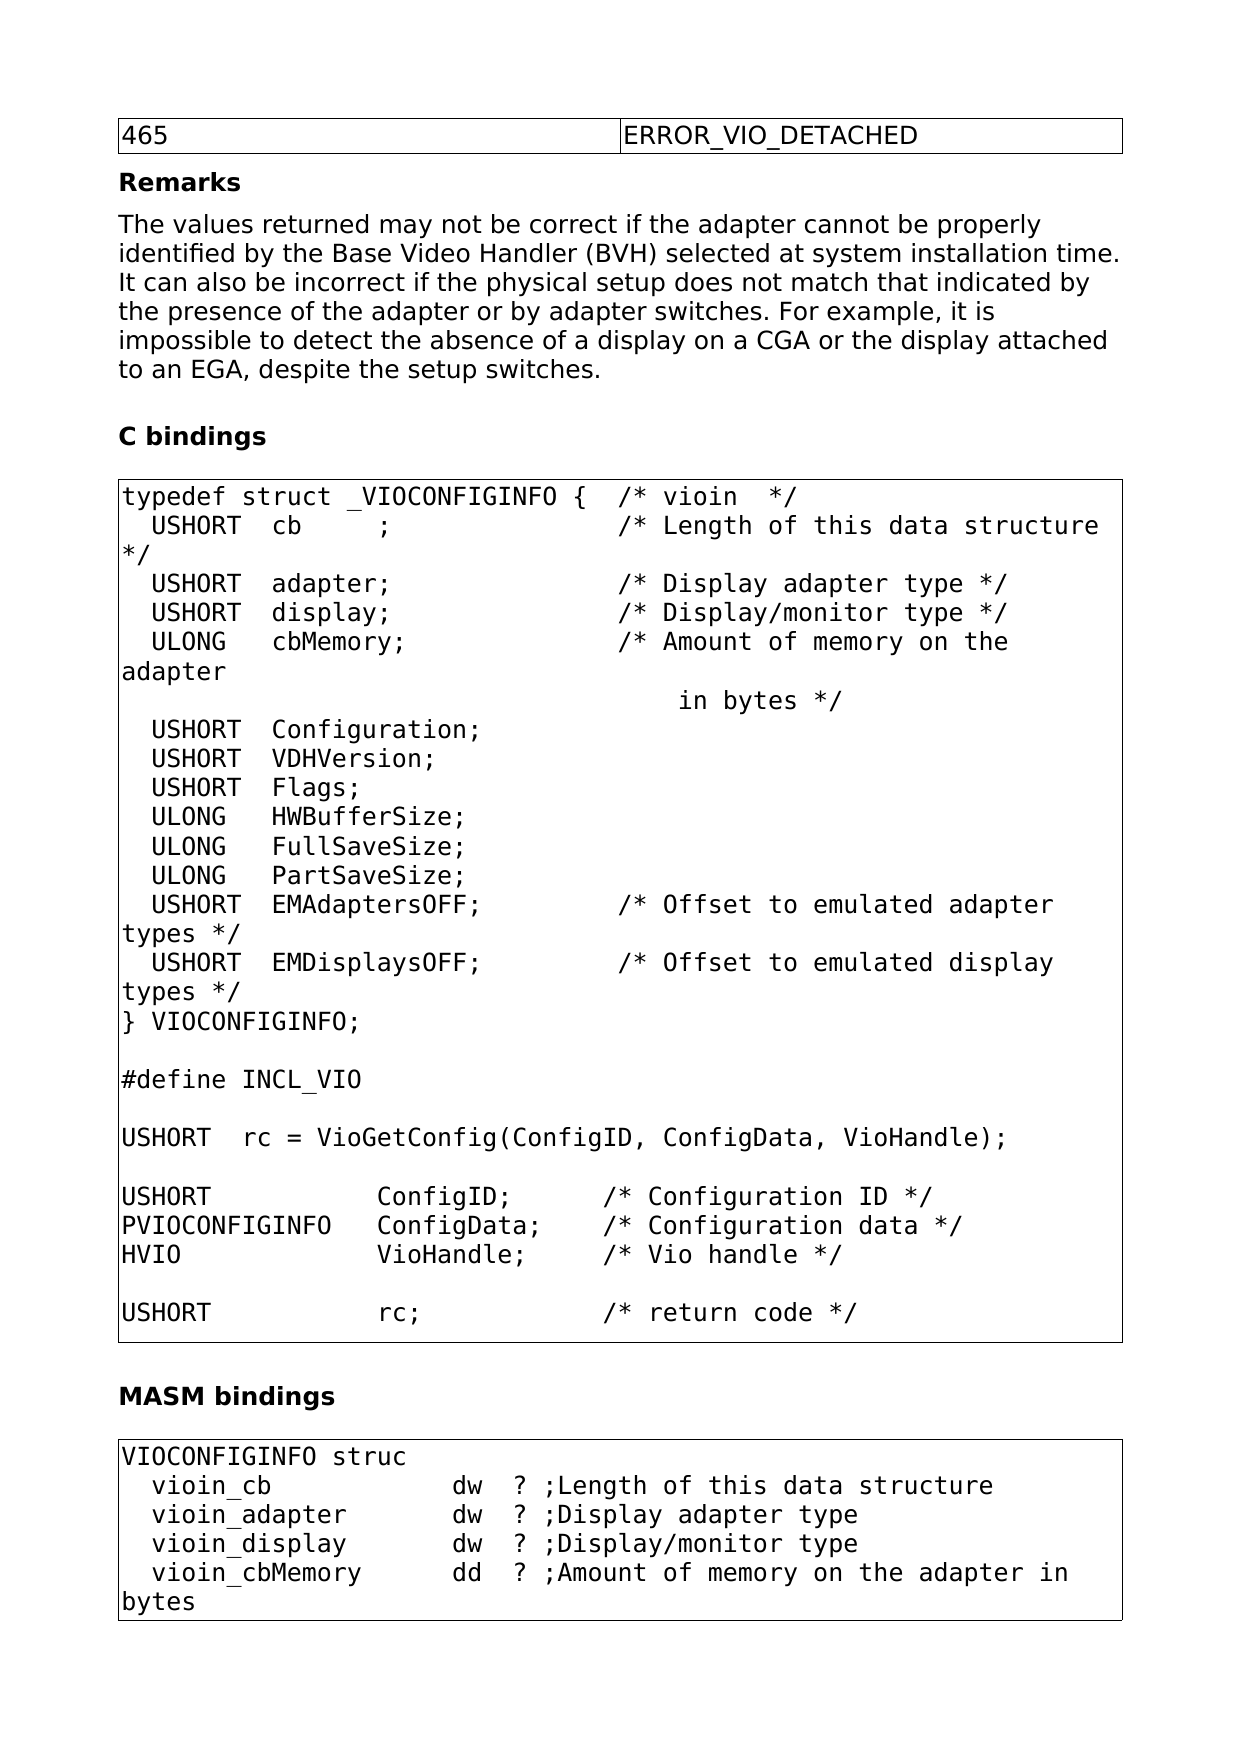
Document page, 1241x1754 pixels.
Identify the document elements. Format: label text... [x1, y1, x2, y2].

subtitle C bindings [118, 422, 1122, 451]
text Remarks [118, 168, 1122, 197]
table_cell 465 [119, 119, 620, 153]
table_header VIOCONFIGINFO struc vioin_cb dw ? ;Length of this data structure vioin_adapter dw ? ;Display adapter type vioin_display dw ? ;Display/monitor type vioin_cbMemory dd ? ;Amount of memory on the adapter in bytes [119, 1440, 1122, 1619]
table_cell ERROR_VIO_DETACHED [621, 119, 1122, 153]
table_header typedef struct _VIOCONFIGINFO { /* vioin */ USHORT cb ; /* Length of this data structure */ USHORT adapter; /* Display adapter type */ USHORT display; /* Display/monitor type */ ULONG cbMemory; /* Amount of memory on the adapter in bytes */ USHORT Configuration; USHORT VDHVersion; USHORT Flags; ULONG HWBufferSize; ULONG FullSaveSize; ULONG PartSaveSize; USHORT EMAdaptersOFF; /* Offset to emulated adapter types */ USHORT EMDisplaysOFF; /* Offset to emulated display types */ } VIOCONFIGINFO; #define INCL_VIO USHORT rc = VioGetConfig(ConfigID, ConfigData, VioHandle); USHORT ConfigID; /* Configuration ID */ PVIOCONFIGINFO ConfigData; /* Configuration data */ HVIO VioHandle; /* Vio handle */ USHORT rc; /* return code */ [119, 480, 1122, 1342]
subtitle MASM bindings [118, 1382, 1122, 1411]
text The values returned may not be correct if the adapter cannot be properly identified by the Base Video Handler (BVH) selected at system installation time. It can also be incorrect if the physical setup does not match that indicated by the presence of the adapter or by adapter switches. For example, it is impossible to detect the absence of a display on a CGA or the display attached to an EGA, despite the setup switches. [118, 210, 1122, 385]
